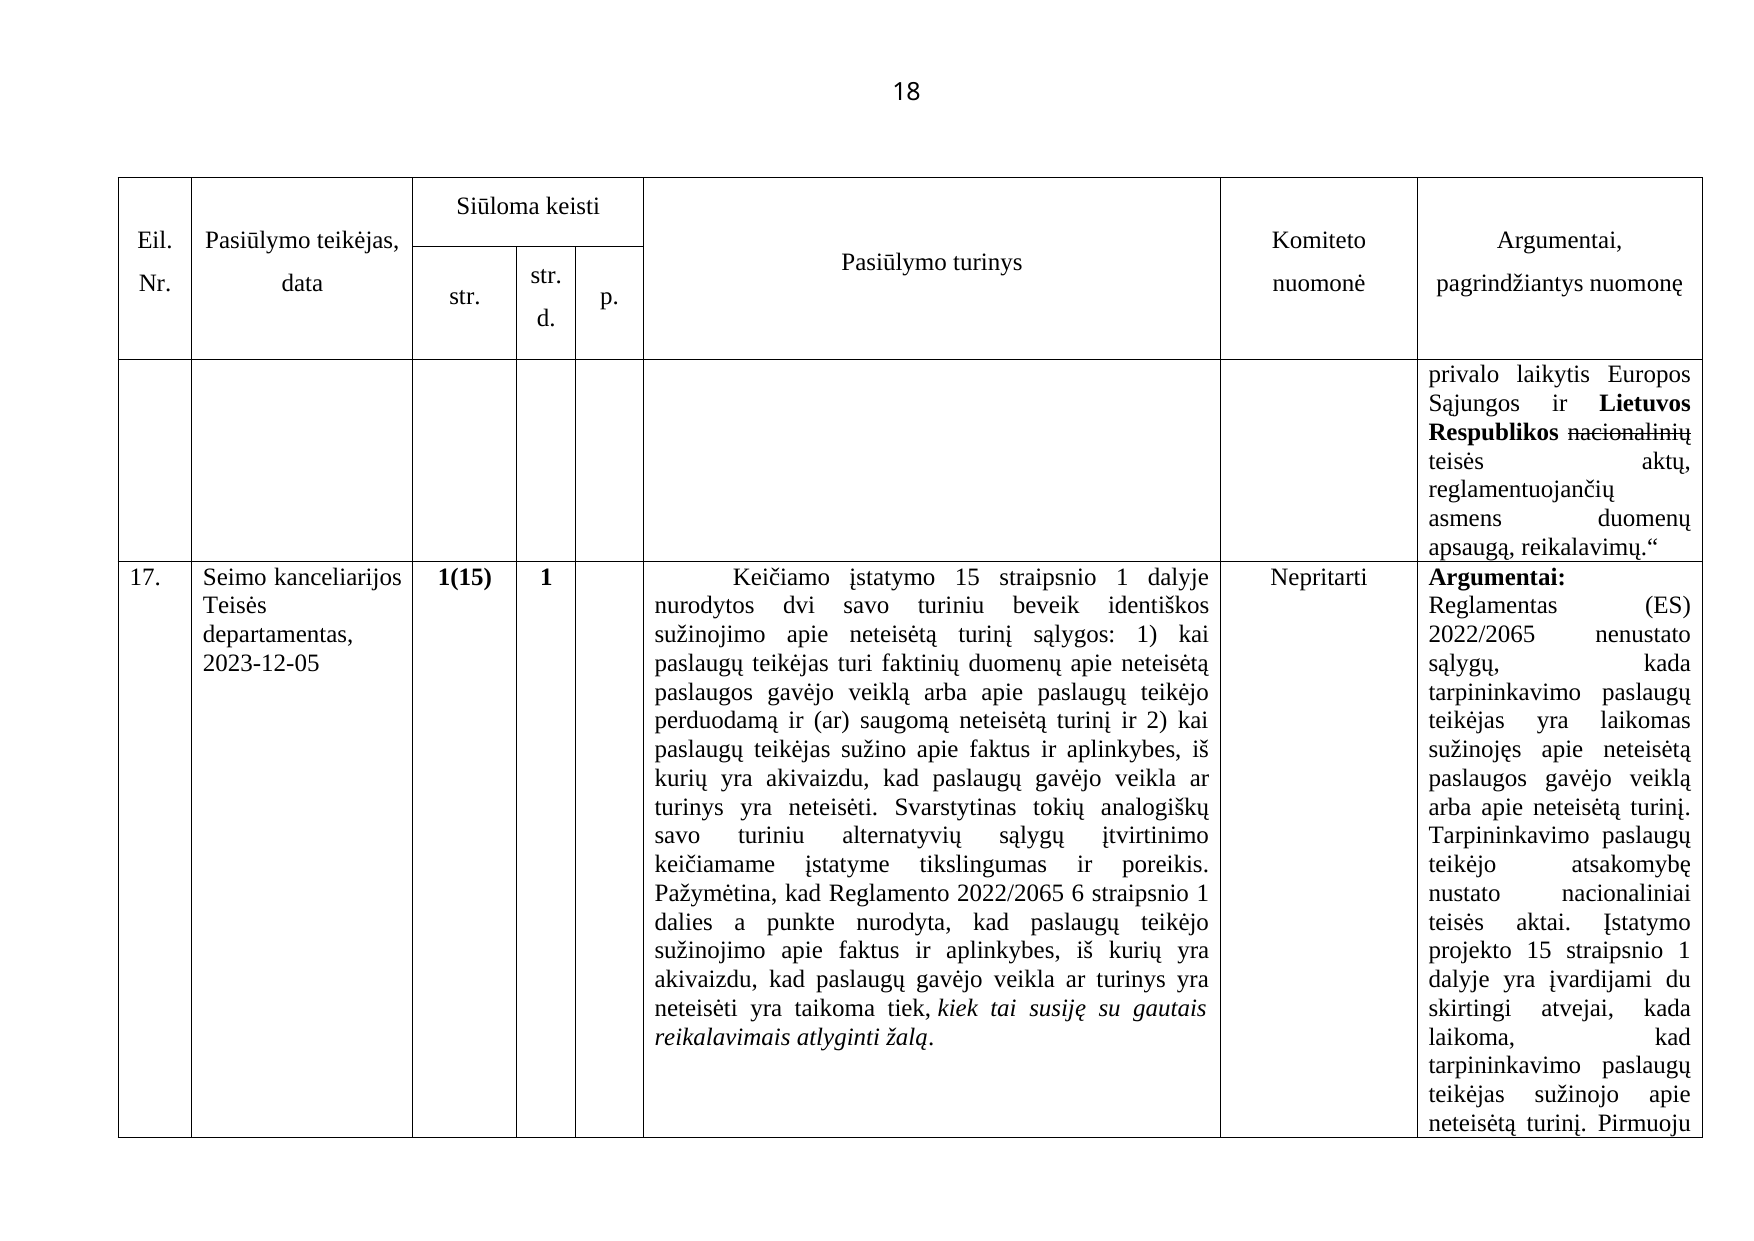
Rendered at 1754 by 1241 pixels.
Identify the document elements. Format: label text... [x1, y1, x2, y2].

table_cell 1(15) [413, 562, 516, 1137]
table_cell [576, 562, 643, 1137]
table_header Pasiūlymo turinys [644, 178, 1220, 358]
table_cell Keičiamo įstatymo 15 straipsnio 1 dalyje nurodytos dvi savo turiniu beveik identiškos sužinojimo apie neteisėtą turinį sąlygos: 1) kai paslaugų teikėjas turi faktinių duomenų apie neteisėtą paslaugos gavėjo veiklą arba apie paslaugų teikėjo perduodamą ir (ar) saugomą neteisėtą turinį ir 2) kai paslaugų teikėjas sužino apie faktus ir aplinkybes, iš kurių yra akivaizdu, kad paslaugų gavėjo veikla ar turinys yra neteisėti. Svarstytinas tokių analogiškų savo turiniu alternatyvių sąlygų įtvirtinimo keičiamame įstatyme tikslingumas ir poreikis. Pažymėtina, kad Reglamento 2022/2065 6 straipsnio 1 dalies a punkte nurodyta, kad paslaugų teikėjo sužinojimo apie faktus ir aplinkybes, iš kurių yra akivaizdu, kad paslaugų gavėjo veikla ar turinys yra neteisėti yra taikoma tiek, kiek tai susiję su gautais reikalavimais atlyginti žalą. [644, 562, 1220, 1137]
table_cell Argumentai: Reglamentas (ES) 2022/2065 nenustato sąlygų, kada tarpininkavimo paslaugų teikėjas yra laikomas sužinojęs apie neteisėtą paslaugos gavėjo veiklą arba apie neteisėtą turinį. Tarpininkavimo paslaugų teikėjo atsakomybę nustato nacionaliniai teisės aktai. Įstatymo projekto 15 straipsnio 1 dalyje yra įvardijami du skirtingi atvejai, kada laikoma, kad tarpininkavimo paslaugų teikėjas sužinojo apie neteisėtą turinį. Pirmuoju [1418, 562, 1702, 1137]
table_cell [1221, 360, 1417, 561]
table_header Eil. Nr. [119, 178, 191, 358]
table_cell [413, 360, 516, 561]
table_cell [517, 360, 575, 561]
table_cell 17. [119, 562, 191, 1137]
table_header Pasiūlymo teikėjas, data [192, 178, 412, 358]
table_cell [119, 360, 191, 561]
table_header Komiteto nuomonė [1221, 178, 1417, 358]
table_cell [192, 360, 412, 561]
table_cell str. d. [517, 247, 575, 358]
table_cell [576, 360, 643, 561]
table_cell [644, 360, 1220, 561]
table_header Siūloma keisti [413, 178, 643, 246]
table_header Argumentai, pagrindžiantys nuomonę [1418, 178, 1702, 358]
table_cell Seimo kanceliarijos Teisės departamentas, 2023-12-05 [192, 562, 412, 1137]
table_cell Nepritarti [1221, 562, 1417, 1137]
table_cell str. [413, 247, 516, 358]
table_cell 1 [517, 562, 575, 1137]
table_cell p. [576, 247, 643, 358]
